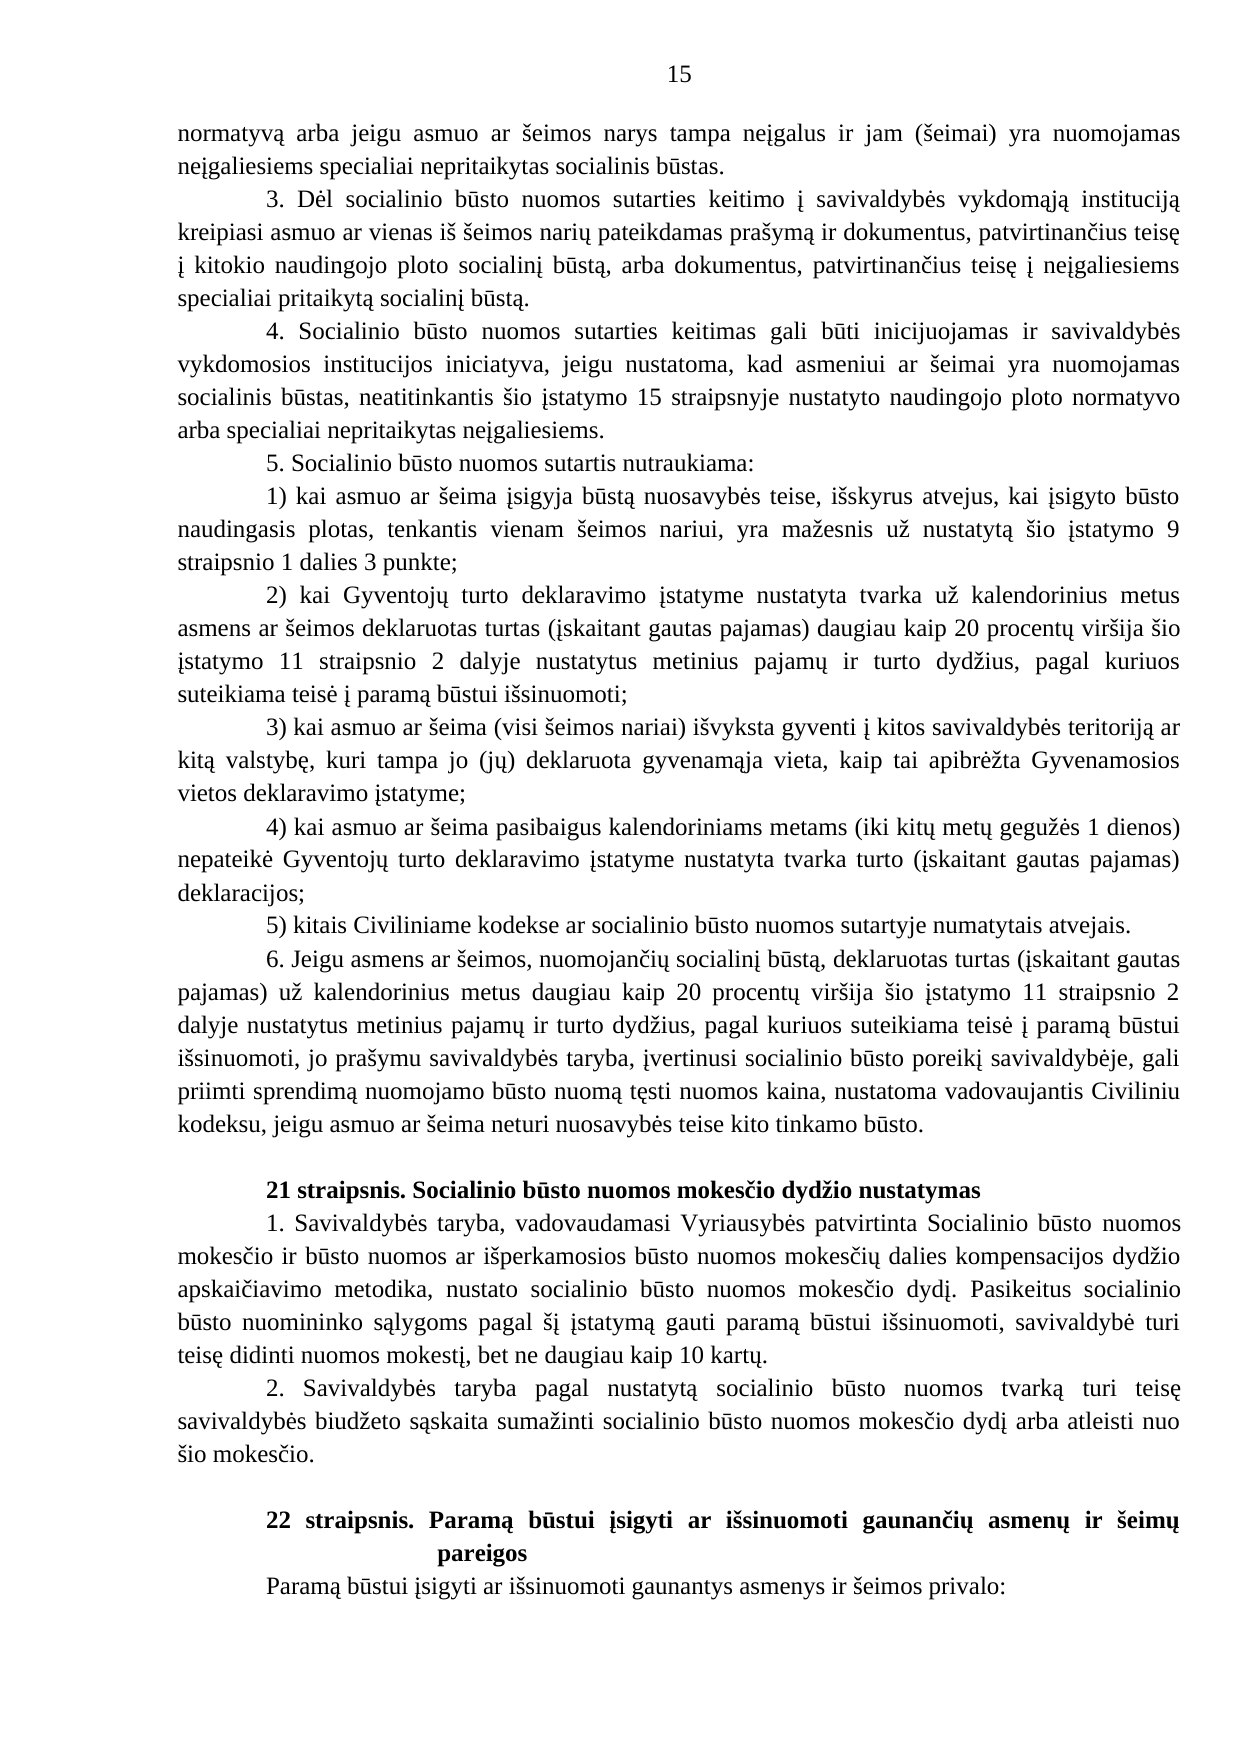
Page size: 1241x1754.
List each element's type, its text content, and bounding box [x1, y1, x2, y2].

text 21 straipsnis. Socialinio būsto nuomos mokesčio dydžio nustatymas [266, 1175, 1181, 1203]
text 5) kitais Civiliniame kodekse ar socialinio būsto nuomos sutartyje numatytais atvejais. [177, 911, 1181, 939]
text 2. Savivaldybės taryba pagal nustatytą socialinio būsto nuomos tvarką turi teisę savivaldybės biudžeto sąskaita sumažinti socialinio būsto nuomos mokesčio dydį arba atleisti nuo šio mokesčio. [177, 1373, 1181, 1468]
text 6. Jeigu asmens ar šeimos, nuomojančių socialinį būstą, deklaruotas turtas (įskaitant gautas pajamas) už kalendorinius metus daugiau kaip 20 procentų viršija šio įstatymo 11 straipsnio 2 dalyje nustatytus metinius pajamų ir turto dydžius, pagal kuriuos suteikiama teisė į paramą būstui išsinuomoti, jo prašymu savivaldybės taryba, įvertinusi socialinio būsto poreikį savivaldybėje, gali priimti sprendimą nuomojamo būsto nuomą tęsti nuomos kaina, nustatoma vadovaujantis Civiliniu kodeksu, jeigu asmuo ar šeima neturi nuosavybės teise kito tinkamo būsto. [177, 944, 1181, 1137]
text 5. Socialinio būsto nuomos sutartis nutraukiama: [177, 448, 1181, 477]
text normatyvą arba jeigu asmuo ar šeimos narys tampa neįgalus ir jam (šeimai) yra nuomojamas neįgaliesiems specialiai nepritaikytas socialinis būstas. [177, 118, 1181, 180]
text 1. Savivaldybės taryba, vadovaudamasi Vyriausybės patvirtinta Socialinio būsto nuomos mokesčio ir būsto nuomos ar išperkamosios būsto nuomos mokesčių dalies kompensacijos dydžio apskaičiavimo metodika, nustato socialinio būsto nuomos mokesčio dydį. Pasikeitus socialinio būsto nuomininko sąlygoms pagal šį įstatymą gauti paramą būstui išsinuomoti, savivaldybė turi teisę didinti nuomos mokestį, bet ne daugiau kaip 10 kartų. [177, 1208, 1181, 1369]
text 3. Dėl socialinio būsto nuomos sutarties keitimo į savivaldybės vykdomąją instituciją kreipiasi asmuo ar vienas iš šeimos narių pateikdamas prašymą ir dokumentus, patvirtinančius teisę į kitokio naudingojo ploto socialinį būstą, arba dokumentus, patvirtinančius teisę į neįgaliesiems specialiai pritaikytą socialinį būstą. [177, 184, 1181, 312]
text 2) kai Gyventojų turto deklaravimo įstatyme nustatyta tvarka už kalendorinius metus asmens ar šeimos deklaruotas turtas (įskaitant gautas pajamas) daugiau kaip 20 procentų viršija šio įstatymo 11 straipsnio 2 dalyje nustatytus metinius pajamų ir turto dydžius, pagal kuriuos suteikiama teisė į paramą būstui išsinuomoti; [177, 580, 1181, 708]
text 3) kai asmuo ar šeima (visi šeimos nariai) išvyksta gyventi į kitos savivaldybės teritoriją ar kitą valstybę, kuri tampa jo (jų) deklaruota gyvenamąja vieta, kaip tai apibrėžta Gyvenamosios vietos deklaravimo įstatyme; [177, 712, 1181, 807]
text 4) kai asmuo ar šeima pasibaigus kalendoriniams metams (iki kitų metų gegužės 1 dienos) nepateikė Gyventojų turto deklaravimo įstatyme nustatyta tvarka turto (įskaitant gautas pajamas) deklaracijos; [177, 812, 1181, 906]
text 4. Socialinio būsto nuomos sutarties keitimas gali būti inicijuojamas ir savivaldybės vykdomosios institucijos iniciatyva, jeigu nustatoma, kad asmeniui ar šeimai yra nuomojamas socialinis būstas, neatitinkantis šio įstatymo 15 straipsnyje nustatyto naudingojo ploto normatyvo arba specialiai nepritaikytas neįgaliesiems. [177, 316, 1181, 444]
text Paramą būstui įsigyti ar išsinuomoti gaunantys asmenys ir šeimos privalo: [177, 1571, 1181, 1600]
text 22 straipsnis. Paramą būstui įsigyti ar išsinuomoti gaunančių asmenų ir šeimų pareigos [266, 1505, 1181, 1567]
text 1) kai asmuo ar šeima įsigyja būstą nuosavybės teise, išskyrus atvejus, kai įsigyto būsto naudingasis plotas, tenkantis vienam šeimos nariui, yra mažesnis už nustatytą šio įstatymo 9 straipsnio 1 dalies 3 punkte; [177, 481, 1181, 576]
